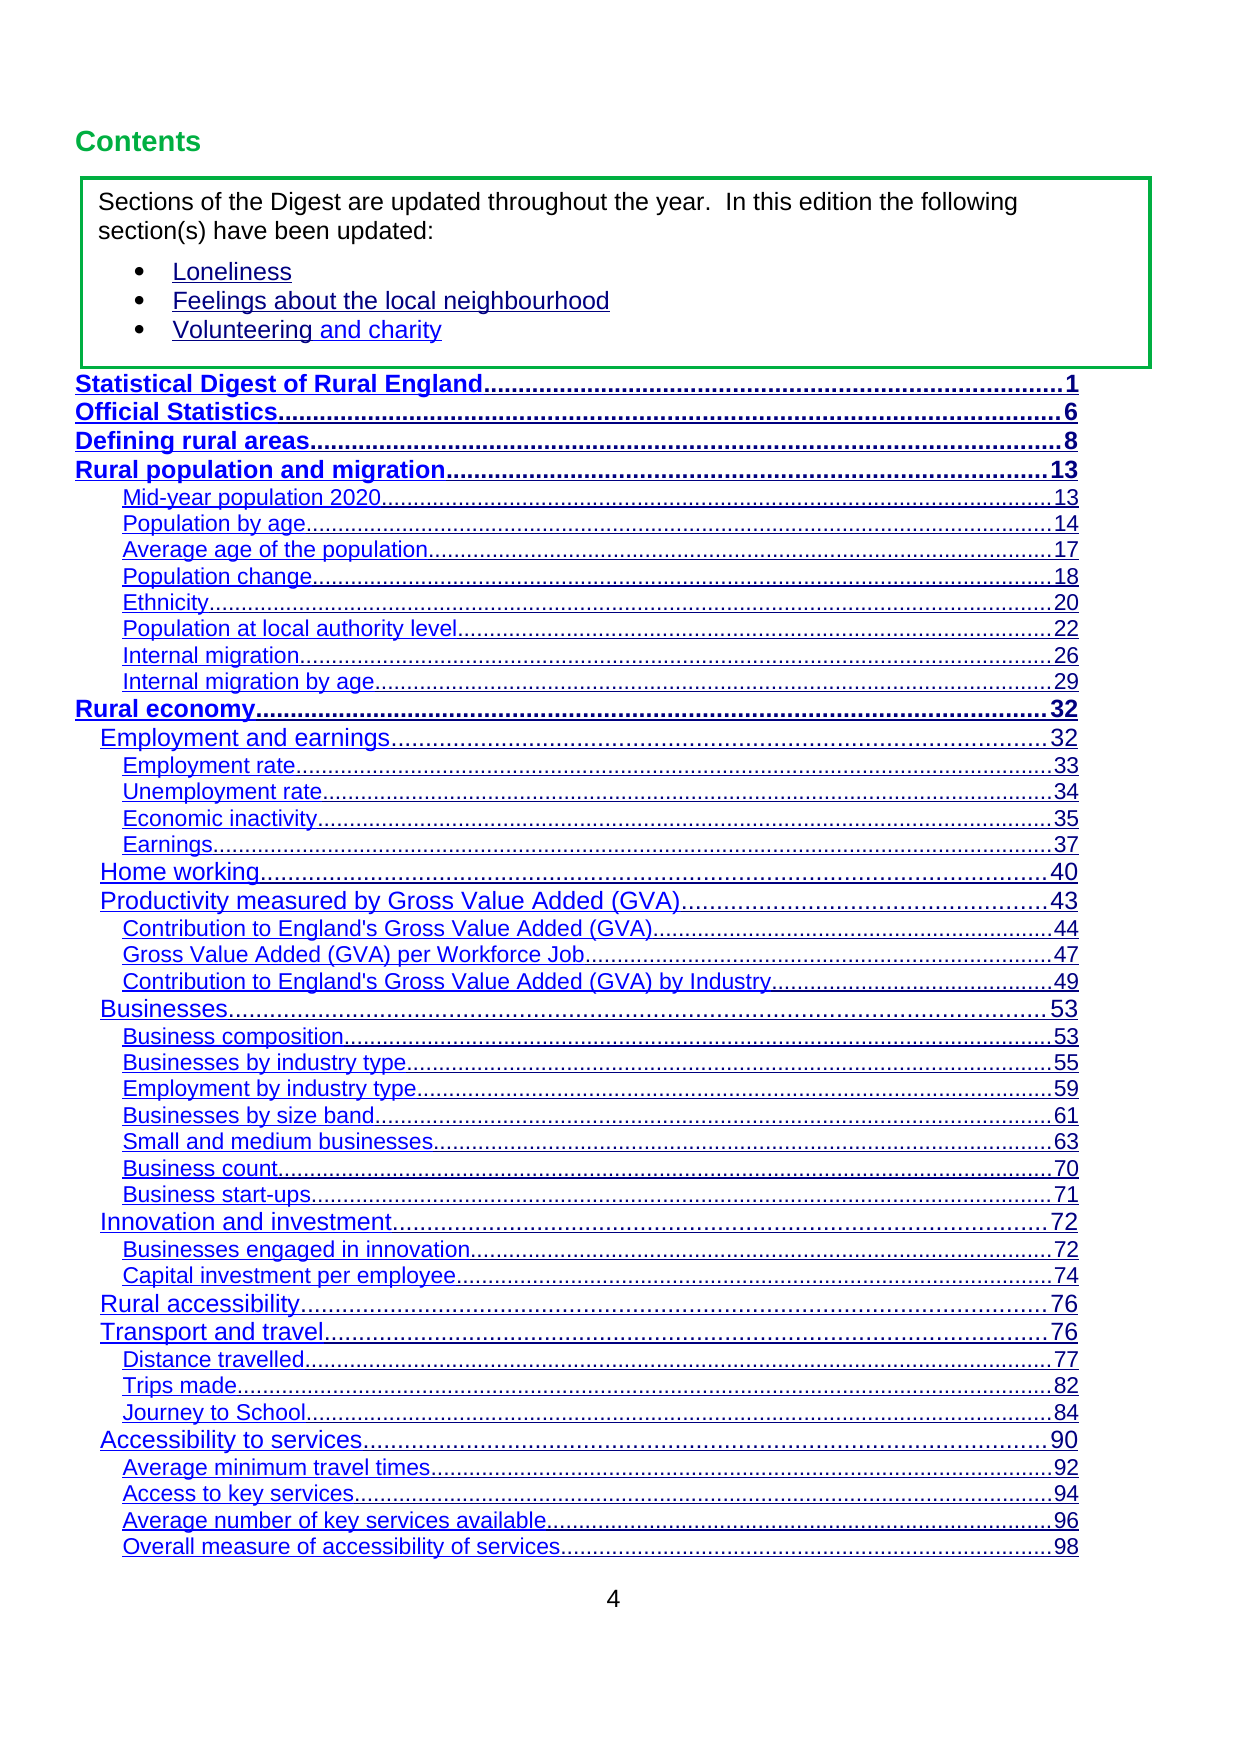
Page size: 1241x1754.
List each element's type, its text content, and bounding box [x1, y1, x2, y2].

text Contribution to England's Gross Value Added (GVA) by Industry 49 [122, 968, 1080, 994]
text Defining rural areas 8 [75, 426, 1152, 455]
text Mid-year population 2020 13 [122, 484, 1080, 510]
text Small and medium businesses 63 [122, 1128, 1080, 1154]
text Distance travelled 77 [122, 1346, 1080, 1372]
text Businesses by size band 61 [122, 1102, 1080, 1128]
text Economic inactivity 35 [122, 805, 1080, 831]
text Rural accessibility 76 [100, 1289, 1152, 1317]
text Employment and earnings 32 [100, 723, 1152, 752]
text Access to key services 94 [122, 1480, 1080, 1507]
text [83, 180, 1148, 366]
text Statistical Digest of Rural England 1 [75, 162, 1108, 397]
text Business composition 53 [122, 1023, 1080, 1049]
text Business start-ups 71 [122, 1181, 1080, 1207]
list Volunteering and charity [135, 315, 1133, 344]
text Average number of key services available 96 [122, 1507, 1080, 1533]
text Rural population and migration 13 [75, 455, 1152, 484]
text Population change 18 [122, 563, 1080, 589]
text Unemployment rate 34 [122, 778, 1080, 805]
text Contribution to England's Gross Value Added (GVA) 44 [122, 915, 1080, 941]
text Overall measure of accessibility of services 98 [122, 1533, 1080, 1559]
text Businesses 53 [100, 994, 1152, 1023]
text Capital investment per employee 74 [122, 1262, 1080, 1289]
text Businesses by industry type 55 [122, 1049, 1080, 1075]
text Trips made 82 [122, 1372, 1080, 1399]
text Productivity measured by Gross Value Added (GVA) 43 [100, 886, 1152, 915]
text Internal migration 26 [122, 642, 1080, 668]
text Innovation and investment 72 [100, 1207, 1152, 1236]
text Gross Value Added (GVA) per Workforce Job 47 [122, 941, 1080, 968]
text Employment by industry type 59 [122, 1075, 1080, 1102]
text Businesses engaged in innovation 72 [122, 1236, 1080, 1262]
text Official Statistics 6 [75, 397, 1152, 426]
text Sections of the Digest are updated throughout the year. In this edition the following section(s) have been updated: [98, 187, 1133, 244]
text Average minimum travel times 92 [122, 1454, 1080, 1480]
text Journey to School 84 [122, 1399, 1080, 1425]
list Feelings about the local neighbourhood [135, 286, 1133, 315]
text Rural economy 32 [75, 694, 1152, 723]
text Ethnicity 20 [122, 589, 1080, 615]
text Employment rate 33 [122, 752, 1080, 778]
text Earnings 37 [122, 831, 1080, 857]
text Business count 70 [122, 1154, 1080, 1181]
text Accessibility to services 90 [100, 1425, 1152, 1454]
text Transport and travel 76 [100, 1317, 1152, 1346]
text Average age of the population 17 [122, 536, 1080, 563]
text Contents [75, 124, 1152, 157]
text Population by age 14 [122, 510, 1080, 536]
text Population at local authority level 22 [122, 615, 1080, 642]
text Home working 40 [100, 857, 1152, 886]
list Loneliness [135, 257, 1133, 286]
text Internal migration by age 29 [122, 668, 1080, 694]
